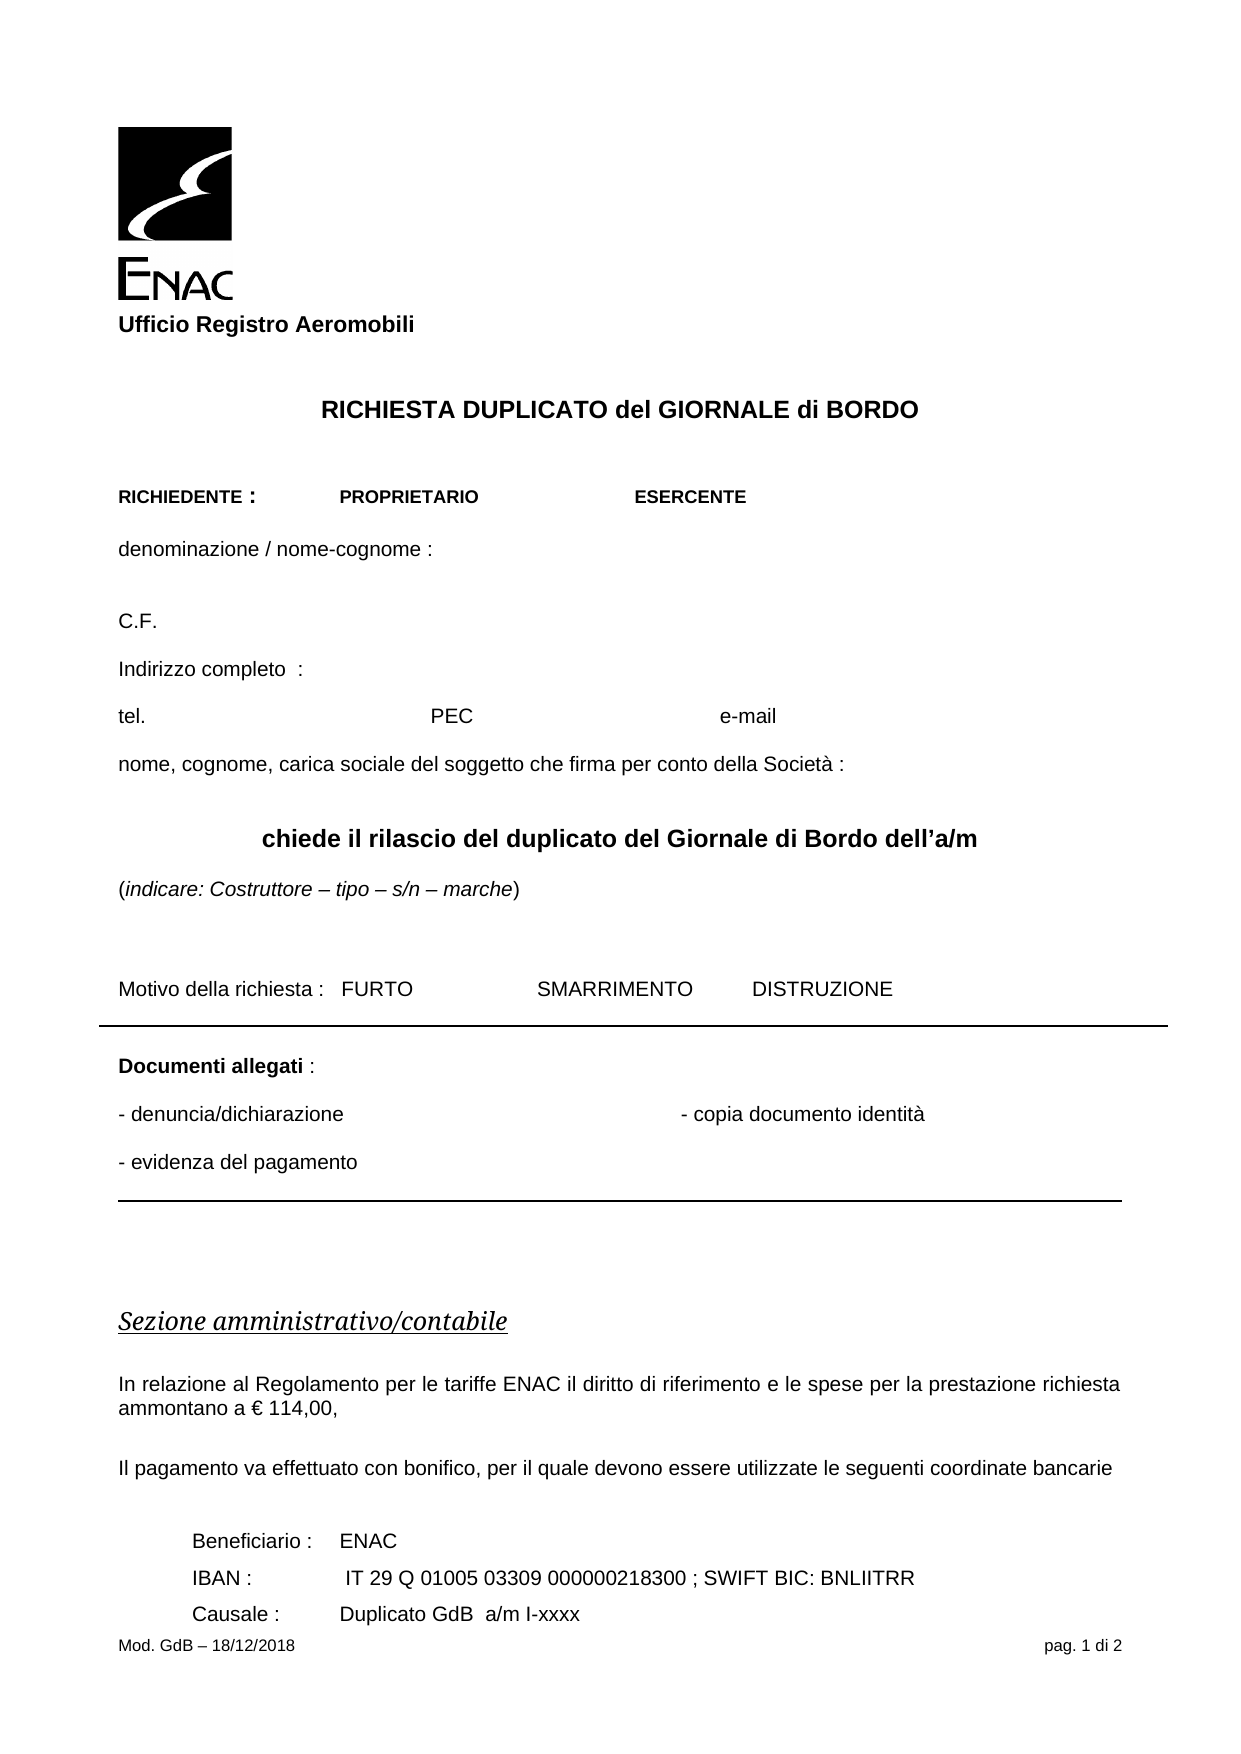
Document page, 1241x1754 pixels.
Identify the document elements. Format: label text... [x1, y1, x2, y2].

text IBAN : IT 29 Q 01005 03309 000000218300 ; SWIFT BIC: BNLIITRR [118, 1566, 1122, 1589]
text chiede il rilascio del duplicato del Giornale di Bordo dell’a/m [118, 824, 1122, 853]
text - denuncia/dichiarazione - copia documento identità [118, 1102, 1122, 1126]
text (indicare: Costruttore – tipo – s/n – marche) [118, 877, 1122, 901]
text Motivo della richiesta : FURTO SMARRIMENTO DISTRUZIONE [118, 973, 1122, 1001]
text Beneficiario : ENAC [118, 1529, 1122, 1553]
text Indirizzo completo : [118, 656, 1122, 680]
text nome, cognome, carica sociale del soggetto che firma per conto della Società : [118, 752, 1122, 776]
text tel. PEC e-mail [118, 704, 1122, 728]
subtitle richiedente : proprietario esercente [118, 482, 1122, 508]
text denominazione / nome-cognome : [118, 537, 1122, 561]
text Documenti allegati : [118, 1054, 1122, 1078]
subtitle Ufficio Registro Aeromobili [118, 311, 1122, 338]
text - evidenza del pagamento [118, 1150, 1122, 1174]
text Sezione amministrativo/contabile [118, 1304, 1122, 1338]
text In relazione al Regolamento per le tariffe ENAC il diritto di riferimento e le spese per la prestazione richiesta ammontano a € 114,00, [118, 1372, 1122, 1420]
text Il pagamento va effettuato con bonifico, per il quale devono essere utilizzate le seguenti coordinate bancarie [118, 1456, 1122, 1480]
text Causale : Duplicato GdB a/m I-xxxx [118, 1602, 1122, 1626]
text C.F. [118, 608, 1122, 632]
subtitle RICHIESTA DUPLICATO del GIORNALE di BORDO [118, 395, 1122, 424]
